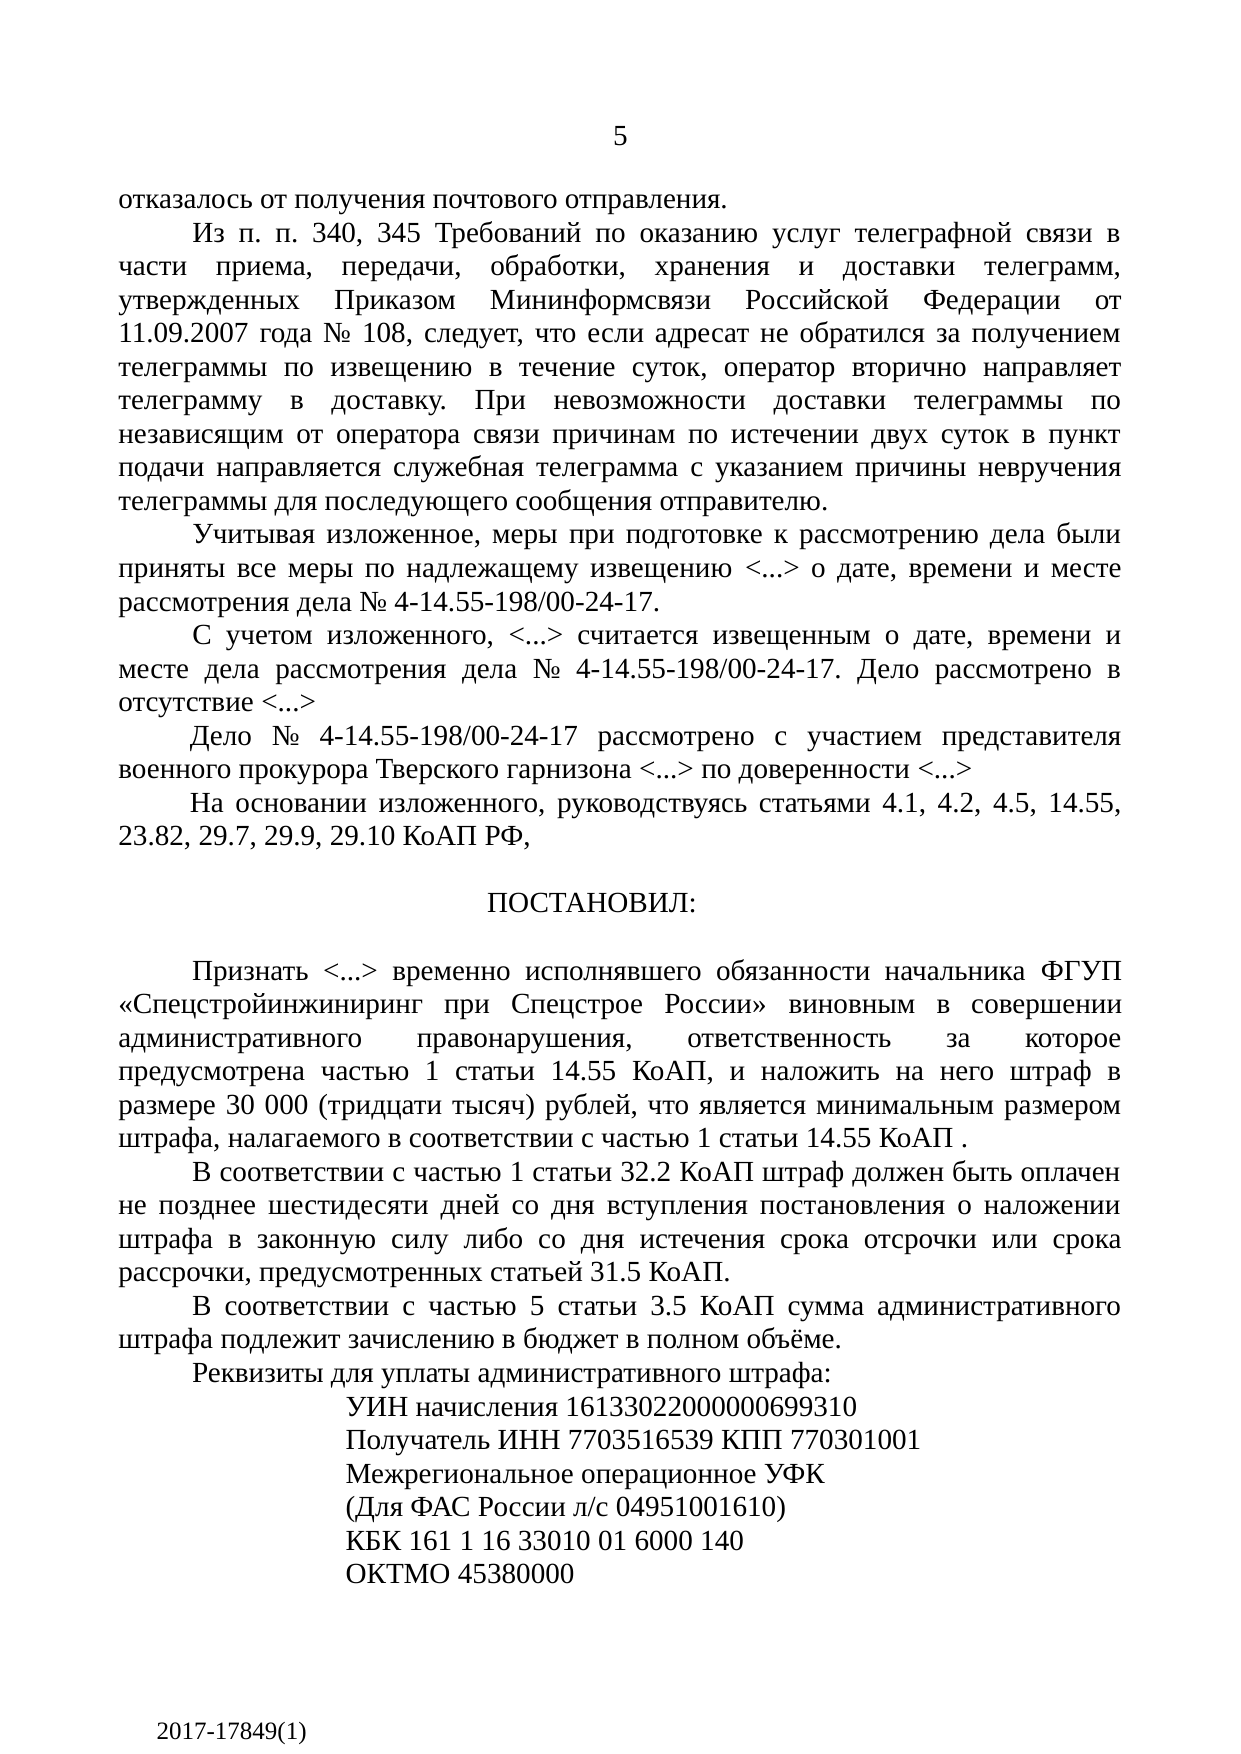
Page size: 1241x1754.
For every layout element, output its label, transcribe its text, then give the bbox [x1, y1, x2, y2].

text Признать <...> временно исполнявшего обязанности начальника ФГУП «Спецстройинжиниринг при Спецстрое России» виновным в совершении административного правонарушения, ответственность за которое предусмотрена частью 1 статьи 14.55 КоАП, и наложить на него штраф в размере 30 000 (тридцати тысяч) рублей, что является минимальным размером штрафа, налагаемого в соответствии с частью 1 статьи 14.55 КоАП . [118, 953, 1122, 1154]
text В соответствии с частью 5 статьи 3.5 КоАП сумма административного штрафа подлежит зачислению в бюджет в полном объёме. [118, 1288, 1122, 1355]
text С учетом изложенного, <...> считается извещенным о дате, времени и месте дела рассмотрения дела № 4-14.55-198/00-24-17. Дело рассмотрено в отсутствие <...> [118, 617, 1122, 718]
text Дело № 4-14.55-198/00-24-17 рассмотрено с участием представителя военного прокурора Тверского гарнизона <...> по доверенности <...> [118, 718, 1122, 785]
text На основании изложенного, руководствуясь статьями 4.1, 4.2, 4.5, 14.55, 23.82, 29.7, 29.9, 29.10 КоАП РФ, [118, 785, 1122, 852]
text УИН начисления 16133022000000699310 [345, 1389, 1122, 1422]
text ОКТМО 45380000 [345, 1556, 1122, 1590]
text КБК 161 1 16 33010 01 6000 140 [345, 1523, 1122, 1556]
text Реквизиты для уплаты административного штрафа: [118, 1355, 1122, 1389]
text Межрегиональное операционное УФК [345, 1456, 1122, 1489]
text отказалось от получения почтового отправления. [118, 181, 1122, 215]
text ПОСТАНОВИЛ: [413, 886, 1122, 919]
text Из п. п. 340, 345 Требований по оказанию услуг телеграфной связи в части приема, передачи, обработки, хранения и доставки телеграмм, утвержденных Приказом Мининформсвязи Российской Федерации от 11.09.2007 года № 108, следует, что если адресат не обратился за получением телеграммы по извещению в течение суток, оператор вторично направляет телеграмму в доставку. При невозможности доставки телеграммы по независящим от оператора связи причинам по истечении двух суток в пункт подачи направляется служебная телеграмма с указанием причины невручения телеграммы для последующего сообщения отправителю. [118, 215, 1122, 517]
text В соответствии с частью 1 статьи 32.2 КоАП штраф должен быть оплачен не позднее шестидесяти дней со дня вступления постановления о наложении штрафа в законную силу либо со дня истечения срока отсрочки или срока рассрочки, предусмотренных статьей 31.5 КоАП. [118, 1154, 1122, 1288]
text Учитывая изложенное, меры при подготовке к рассмотрению дела были приняты все меры по надлежащему извещению <...> о дате, времени и месте рассмотрения дела № 4-14.55-198/00-24-17. [118, 517, 1122, 617]
text (Для ФАС России л/с 04951001610) [345, 1489, 1122, 1523]
text Получатель ИНН 7703516539 КПП 770301001 [345, 1422, 1122, 1456]
